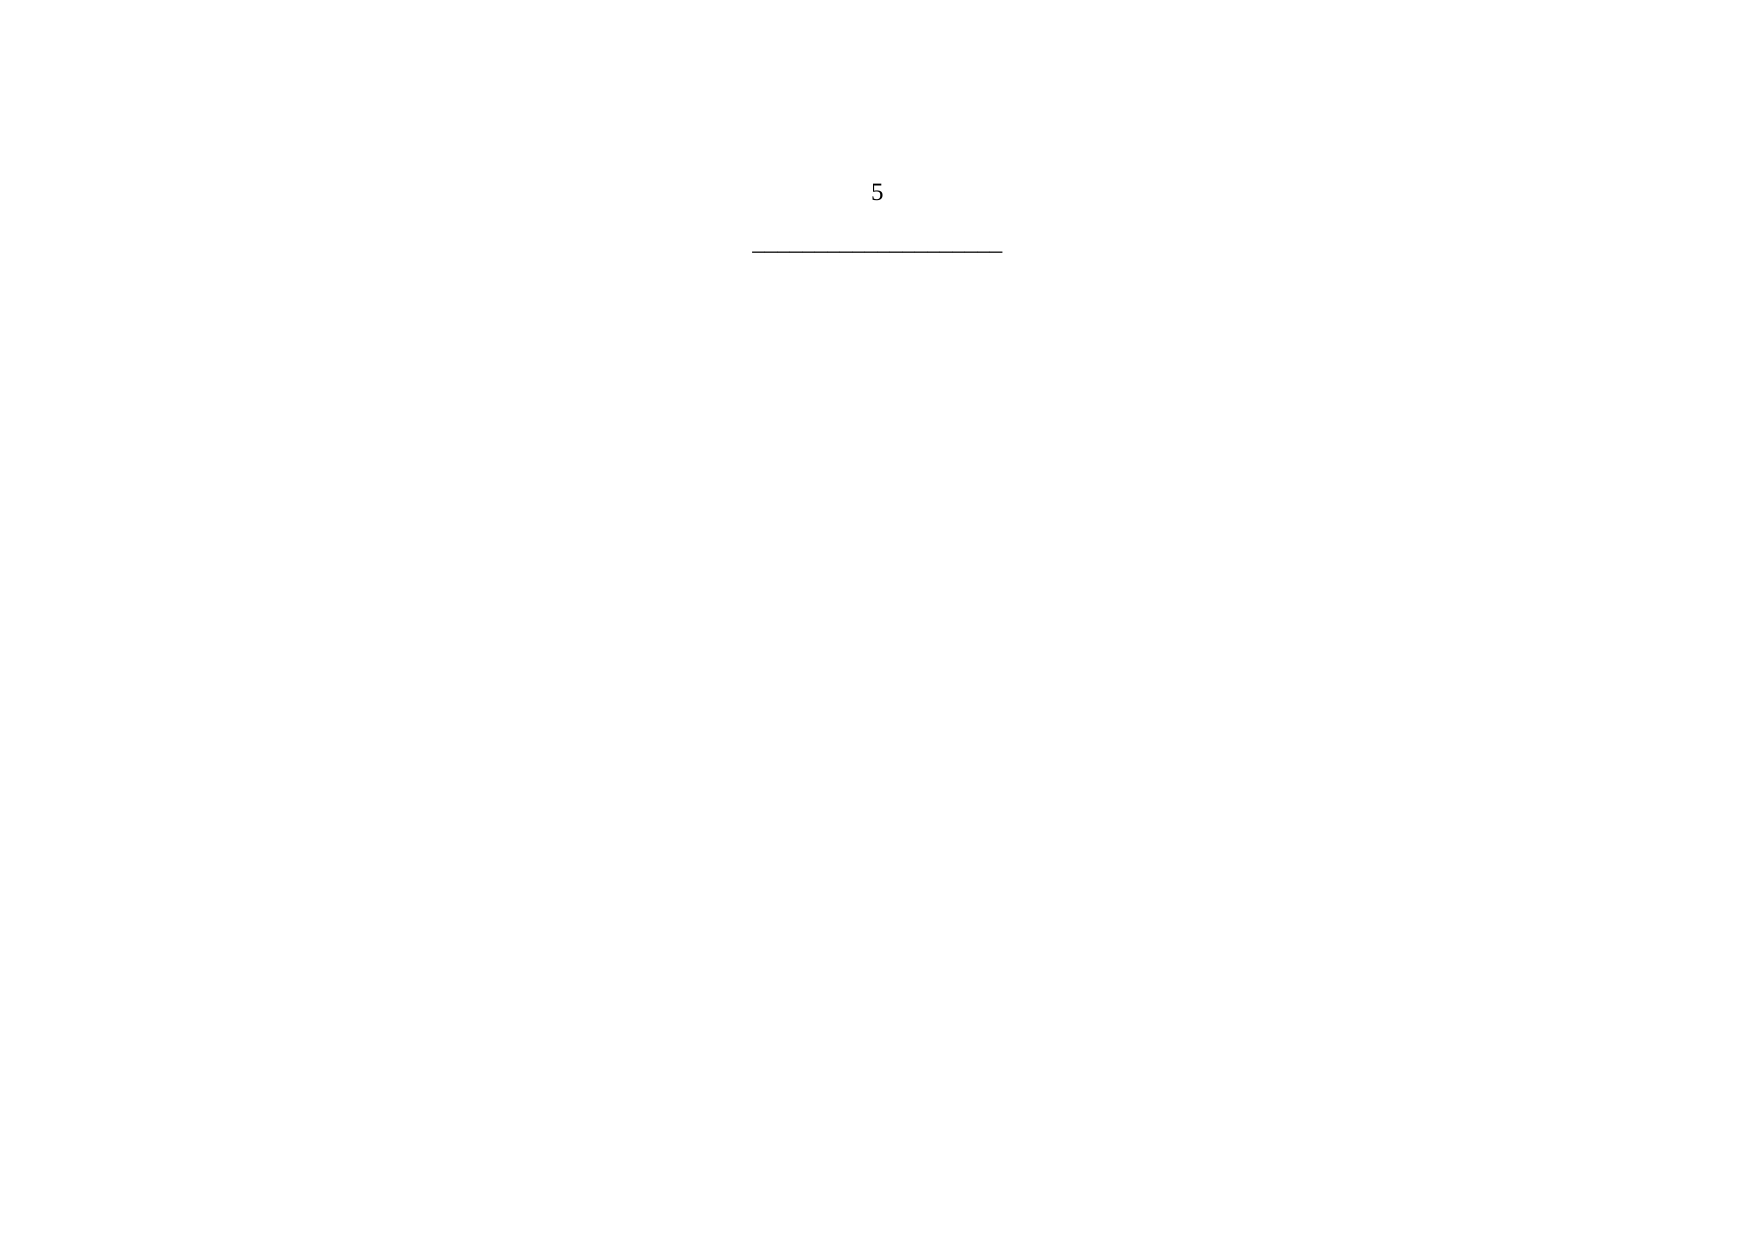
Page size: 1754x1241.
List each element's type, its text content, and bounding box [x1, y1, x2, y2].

text –––––––––––––––––––– [118, 235, 1636, 264]
